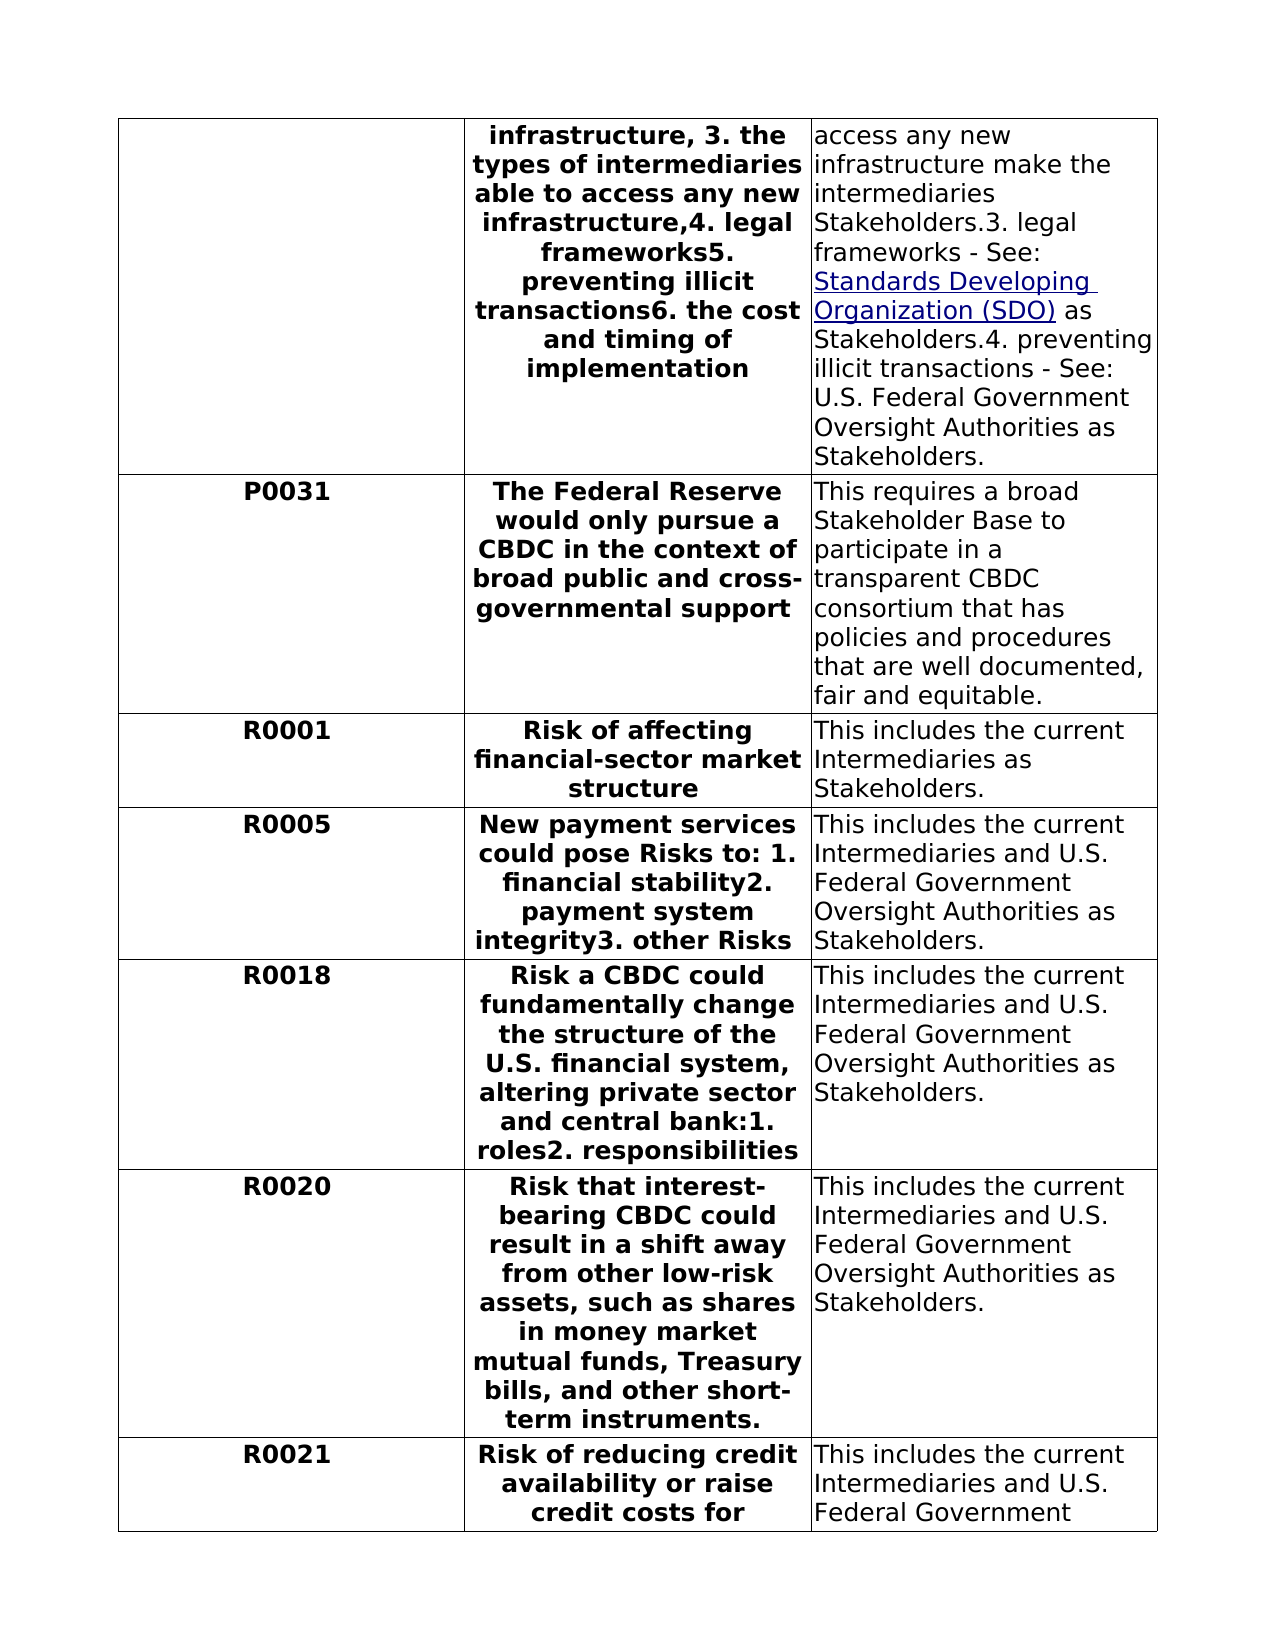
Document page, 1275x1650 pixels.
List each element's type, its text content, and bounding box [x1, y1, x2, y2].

table_cell This includes the current Intermediaries and U.S. Federal Government Oversight Authorities as Stakeholders. [812, 1170, 1157, 1437]
table_cell R0005 [119, 808, 464, 958]
table_cell R0021 [119, 1438, 464, 1531]
table_cell access any new infrastructure make the intermediaries Stakeholders.3. legal frameworks - See: Standards Developing Organization (SDO) as Stakeholders.4. preventing illicit transactions - See: U.S. Federal Government Oversight Authorities as Stakeholders. [812, 119, 1157, 474]
table_cell This requires a broad Stakeholder Base to participate in a transparent CBDC consortium that has policies and procedures that are well documented, fair and equitable. [812, 475, 1157, 713]
table_cell [119, 119, 464, 474]
table_cell Risk of affecting financial-sector market structure [465, 714, 811, 807]
table_cell R0018 [119, 960, 464, 1169]
table_cell This includes the current Intermediaries and U.S. Federal Government Oversight Authorities as Stakeholders. [812, 808, 1157, 958]
table_cell New payment services could pose Risks to: 1. financial stability2. payment system integrity3. other Risks [465, 808, 811, 958]
table_cell R0001 [119, 714, 464, 807]
table_cell Risk a CBDC could fundamentally change the structure of the U.S. financial system, altering private sector and central bank:1. roles2. responsibilities [465, 960, 811, 1169]
table_cell Risk that interest-bearing CBDC could result in a shift away from other low-risk assets, such as shares in money market mutual funds, Treasury bills, and other short-term instruments. [465, 1170, 811, 1437]
table_cell infrastructure, 3. the types of intermediaries able to access any new infrastructure,4. legal frameworks5. preventing illicit transactions6. the cost and timing of implementation [465, 119, 811, 474]
table_cell This includes the current Intermediaries and U.S. Federal Government Oversight Authorities as Stakeholders. [812, 960, 1157, 1169]
table_cell P0031 [119, 475, 464, 713]
table_cell This includes the current Intermediaries and U.S. Federal Government [812, 1438, 1157, 1531]
table_cell The Federal Reserve would only pursue a CBDC in the context of broad public and cross-governmental support [465, 475, 811, 713]
table_cell Risk of reducing credit availability or raise credit costs for [465, 1438, 811, 1531]
table_cell R0020 [119, 1170, 464, 1437]
table_cell This includes the current Intermediaries as Stakeholders. [812, 714, 1157, 807]
